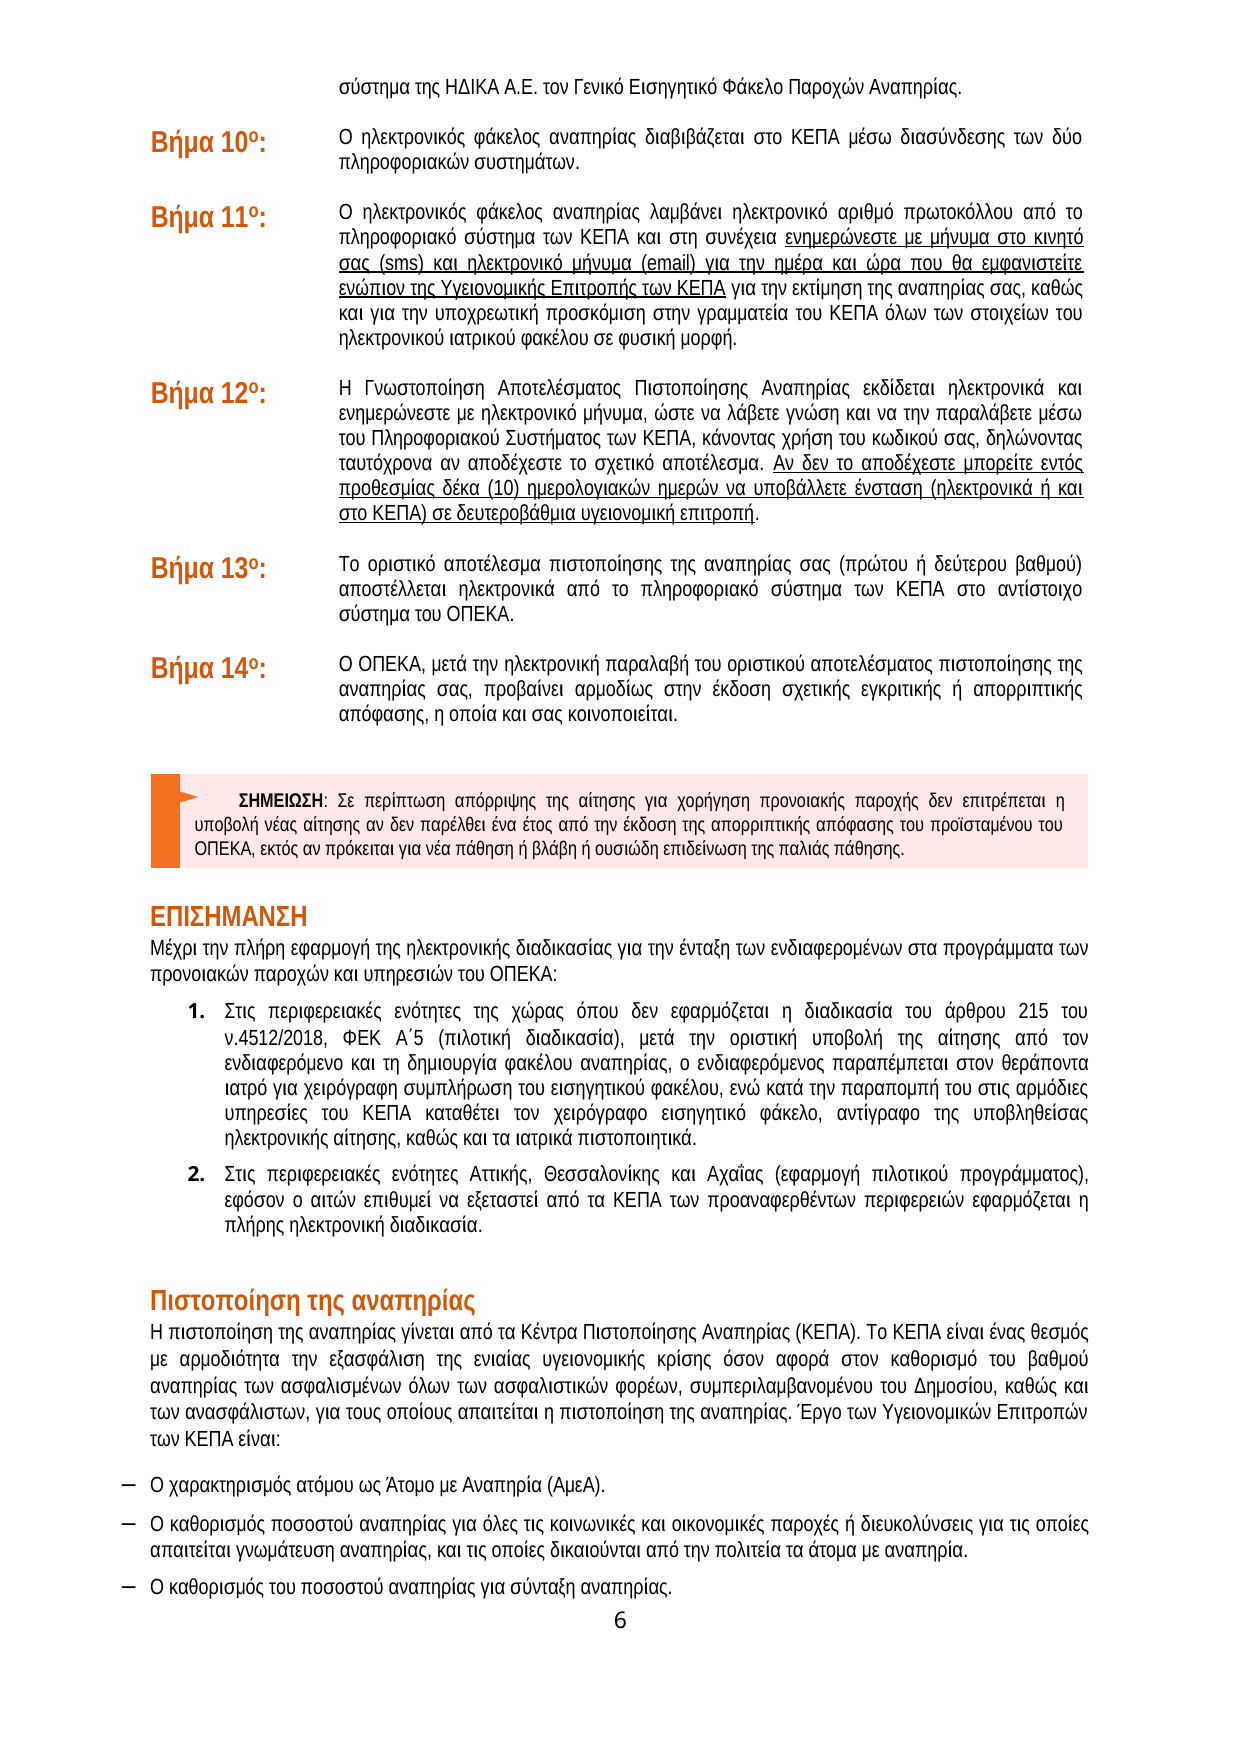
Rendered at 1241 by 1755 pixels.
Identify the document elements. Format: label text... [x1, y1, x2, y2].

list Ο καθορισμός ποσοστού αναπηρίας για όλες τις κοινωνικές και οικονομικές παροχές ή διευκολύνσεις για τις οποίες απαιτείται γνωμάτευση αναπηρίας, και τις οποίες δικαιούνται από την πολιτεία τα άτομα με αναπηρία. [119, 1508, 1090, 1562]
table_cell Βήμα 11ο: [150, 199, 327, 375]
list Ο καθορισμός του ποσοστού αναπηρίας για σύνταξη αναπηρίας. [119, 1571, 1090, 1601]
text ΕΠΙΣΗΜΑΝΣΗ [150, 899, 1090, 932]
table_cell Ο ηλεκτρονικός φάκελος αναπηρίας διαβιβάζεται στο ΚΕΠΑ μέσω διασύνδεσης των δύο πληροφοριακών συστημάτων. [327, 124, 1095, 199]
text Μέχρι την πλήρη εφαρμογή της ηλεκτρονικής διαδικασίας για την ένταξη των ενδιαφερομένων στα προγράμματα των προνοιακών παροχών και υπηρεσιών του ΟΠΕΚΑ: [150, 934, 1090, 986]
table_cell Ο ΟΠΕΚΑ, μετά την ηλεκτρονική παραλαβή του οριστικού αποτελέσματος πιστοποίησης της αναπηρίας σας, προβαίνει αρμοδίως στην έκδοση σχετικής εγκριτικής ή απορριπτικής απόφασης, η οποία και σας κοινοποιείται. [327, 651, 1095, 751]
table_cell Το οριστικό αποτέλεσμα πιστοποίησης της αναπηρίας σας (πρώτου ή δεύτερου βαθμού) αποστέλλεται ηλεκτρονικά από το πληροφοριακό σύστημα των ΚΕΠΑ στο αντίστοιχο σύστημα του ΟΠΕΚΑ. [327, 550, 1095, 651]
list Στις περιφερειακές ενότητες Αττικής, Θεσσαλονίκης και Αχαΐας (εφαρμογή πιλοτικού προγράμματος), εφόσον ο αιτών επιθυμεί να εξεταστεί από τα ΚΕΠΑ των προαναφερθέντων περιφερειών εφαρμόζεται η πλήρης ηλεκτρονική διαδικασία. [187, 1159, 1090, 1237]
table_cell [150, 74, 327, 124]
list Ο χαρακτηρισμός ατόμου ως Άτομο με Αναπηρία (ΑμεΑ). [119, 1469, 1090, 1499]
list Στις περιφερειακές ενότητες της χώρας όπου δεν εφαρμόζεται η διαδικασία του άρθρου 215 του ν.4512/2018, ΦΕΚ Α΄5 (πιλοτική διαδικασία), μετά την οριστική υποβολή της αίτησης από τον ενδιαφερόμενο και τη δημιουργία φακέλου αναπηρίας, ο ενδιαφερόμενος παραπέμπεται στον θεράποντα ιατρό για χειρόγραφη συμπλήρωση του εισηγητικού φακέλου, ενώ κατά την παραπομπή του στις αρμόδιες υπηρεσίες του ΚΕΠΑ καταθέτει τον χειρόγραφο εισηγητικό φάκελο, αντίγραφο της υποβληθείσας ηλεκτρονικής αίτησης, καθώς και τα ιατρικά πιστοποιητικά. [187, 996, 1090, 1150]
table_cell Βήμα 14ο: [150, 651, 327, 751]
table_cell Ο ηλεκτρονικός φάκελος αναπηρίας λαμβάνει ηλεκτρονικό αριθμό πρωτοκόλλου από το πληροφοριακό σύστημα των ΚΕΠΑ και στη συνέχεια ενημερώνεστε με μήνυμα στο κινητό σας (sms) και ηλεκτρονικό μήνυμα (email) για την ημέρα και ώρα που θα εμφανιστείτε ενώπιον της Υγειονομικής Επιτροπής των ΚΕΠΑ για την εκτίμηση της αναπηρίας σας, καθώς και για την υποχρεωτική προσκόμιση στην γραμματεία του ΚΕΠΑ όλων των στοιχείων του ηλεκτρονικού ιατρικού φακέλου σε φυσική μορφή. [327, 199, 1095, 375]
table_cell Βήμα 12ο: [150, 375, 327, 550]
table_cell Η Γνωστοποίηση Αποτελέσματος Πιστοποίησης Αναπηρίας εκδίδεται ηλεκτρονικά και ενημερώνεστε με ηλεκτρονικό μήνυμα, ώστε να λάβετε γνώση και να την παραλάβετε μέσω του Πληροφοριακού Συστήματος των ΚΕΠΑ, κάνοντας χρήση του κωδικού σας, δηλώνοντας ταυτόχρονα αν αποδέχεστε το σχετικό αποτέλεσμα. Αν δεν το αποδέχεστε μπορείτε εντός προθεσμίας δέκα (10) ημερολογιακών ημερών να υποβάλλετε ένσταση (ηλεκτρονικά ή και στο ΚΕΠΑ) σε δευτεροβάθμια υγειονομική επιτροπή. [327, 375, 1095, 550]
table_cell σύστημα της ΗΔΙΚΑ Α.Ε. τον Γενικό Εισηγητικό Φάκελο Παροχών Αναπηρίας. [327, 74, 1095, 124]
table_cell Βήμα 10ο: [150, 124, 327, 199]
subtitle Πιστοποίηση της αναπηρίας [150, 1283, 1090, 1317]
text Η πιστοποίηση της αναπηρίας γίνεται από τα Κέντρα Πιστοποίησης Αναπηρίας (ΚΕΠΑ). Το ΚΕΠΑ είναι ένας θεσμός με αρμοδιότητα την εξασφάλιση της ενιαίας υγειονομικής κρίσης όσον αφορά στον καθορισμό του βαθμού αναπηρίας των ασφαλισμένων όλων των ασφαλιστικών φορέων, συμπεριλαμβανομένου του Δημοσίου, καθώς και των ανασφάλιστων, για τους οποίους απαιτείται η πιστοποίηση της αναπηρίας. Έργο των Υγειονομικών Επιτροπών των ΚΕΠΑ είναι: [150, 1319, 1090, 1451]
table_cell Βήμα 13ο: [150, 550, 327, 651]
